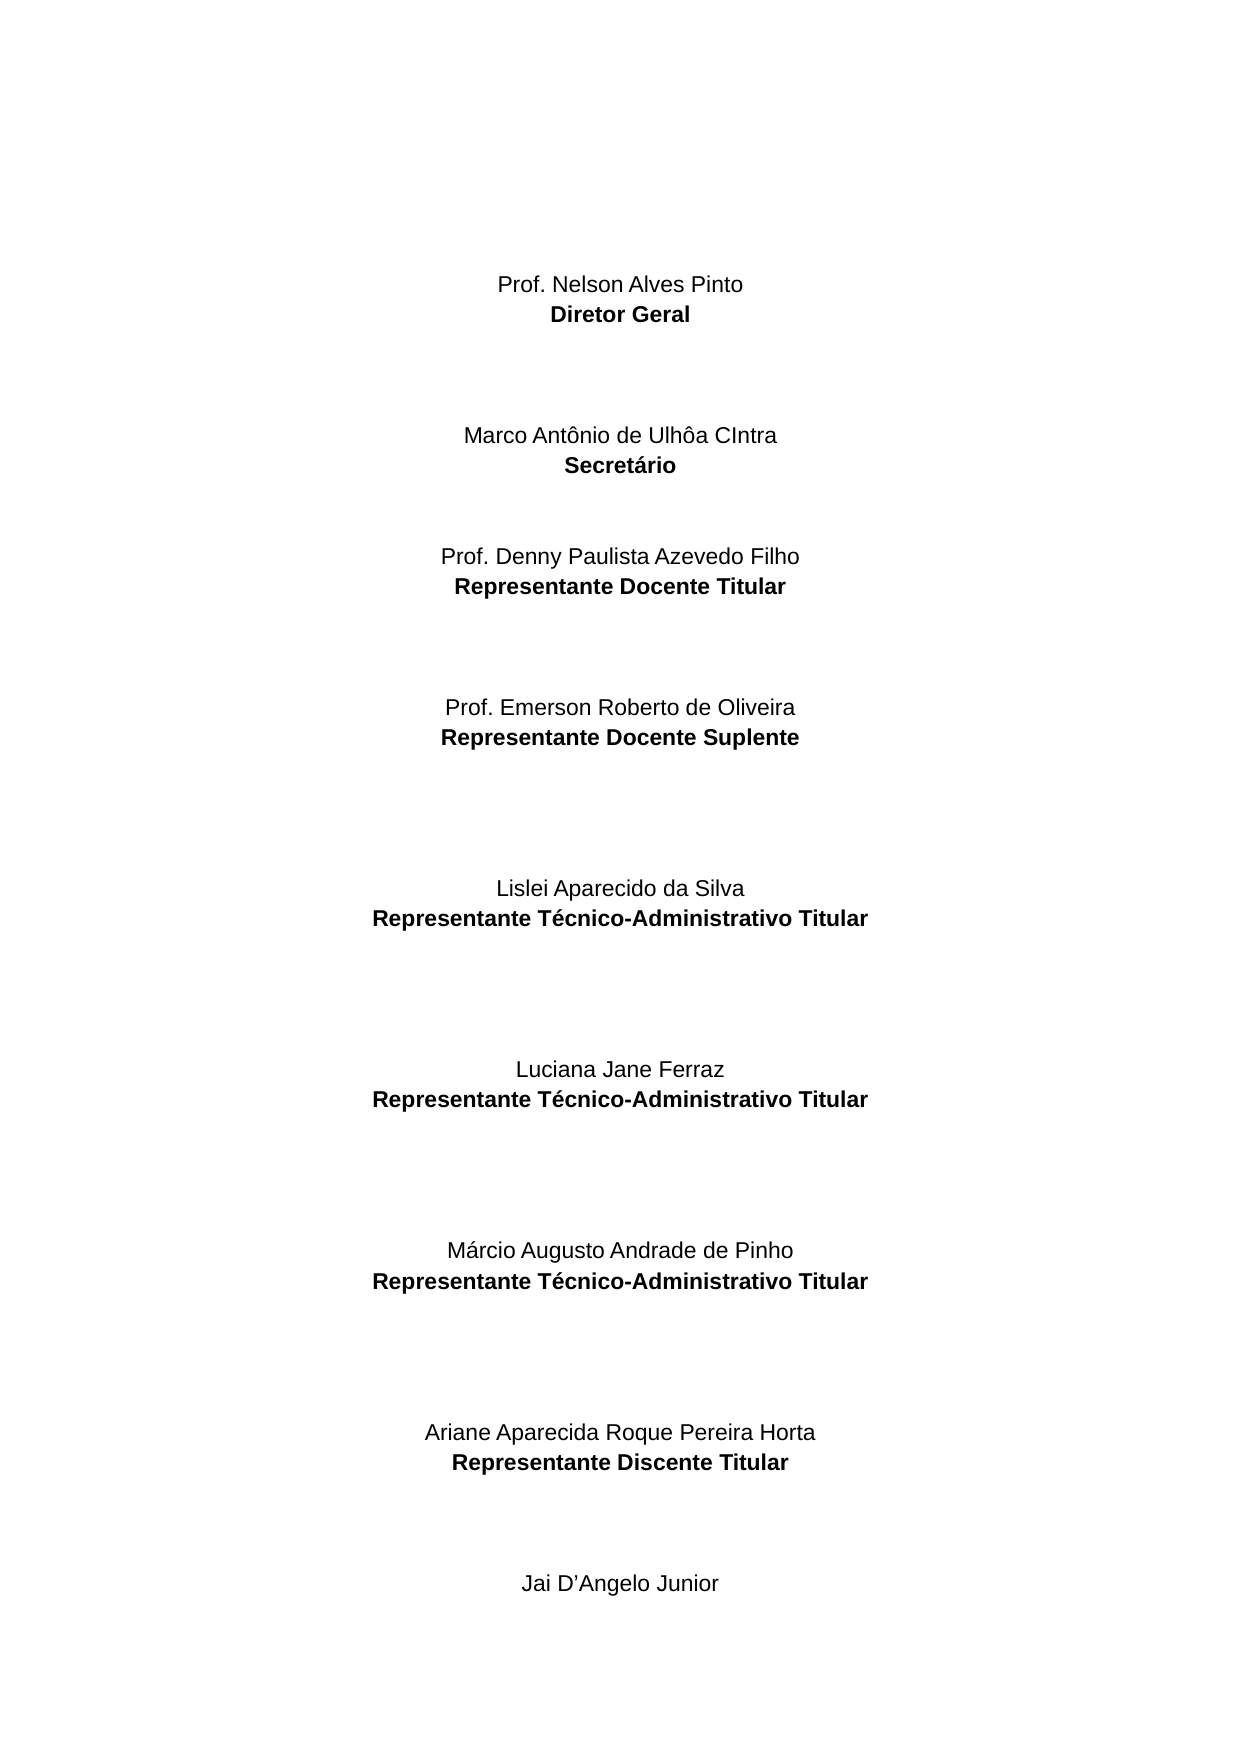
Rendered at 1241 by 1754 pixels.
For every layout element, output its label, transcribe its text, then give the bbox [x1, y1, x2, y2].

text Marco Antônio de Ulhôa CIntra [150, 422, 1090, 448]
text Diretor Geral [150, 301, 1090, 327]
text Representante Técnico-Administrativo Titular [150, 1086, 1090, 1113]
text Jai D’Angelo Junior [150, 1570, 1090, 1596]
text Luciana Jane Ferraz [150, 1056, 1090, 1083]
text Prof. Nelson Alves Pinto [150, 271, 1090, 297]
text Representante Discente Titular [150, 1449, 1090, 1475]
text Representante Docente Suplente [150, 724, 1090, 750]
text Prof. Denny Paulista Azevedo Filho [150, 543, 1090, 569]
text Representante Docente Titular [150, 573, 1090, 599]
text Representante Técnico-Administrativo Titular [150, 905, 1090, 932]
text Márcio Augusto Andrade de Pinho [150, 1237, 1090, 1264]
text Lislei Aparecido da Silva [150, 875, 1090, 901]
text Representante Técnico-Administrativo Titular [150, 1268, 1090, 1294]
text Ariane Aparecida Roque Pereira Horta [150, 1419, 1090, 1445]
text Prof. Emerson Roberto de Oliveira [150, 694, 1090, 720]
text Secretário [150, 452, 1090, 478]
